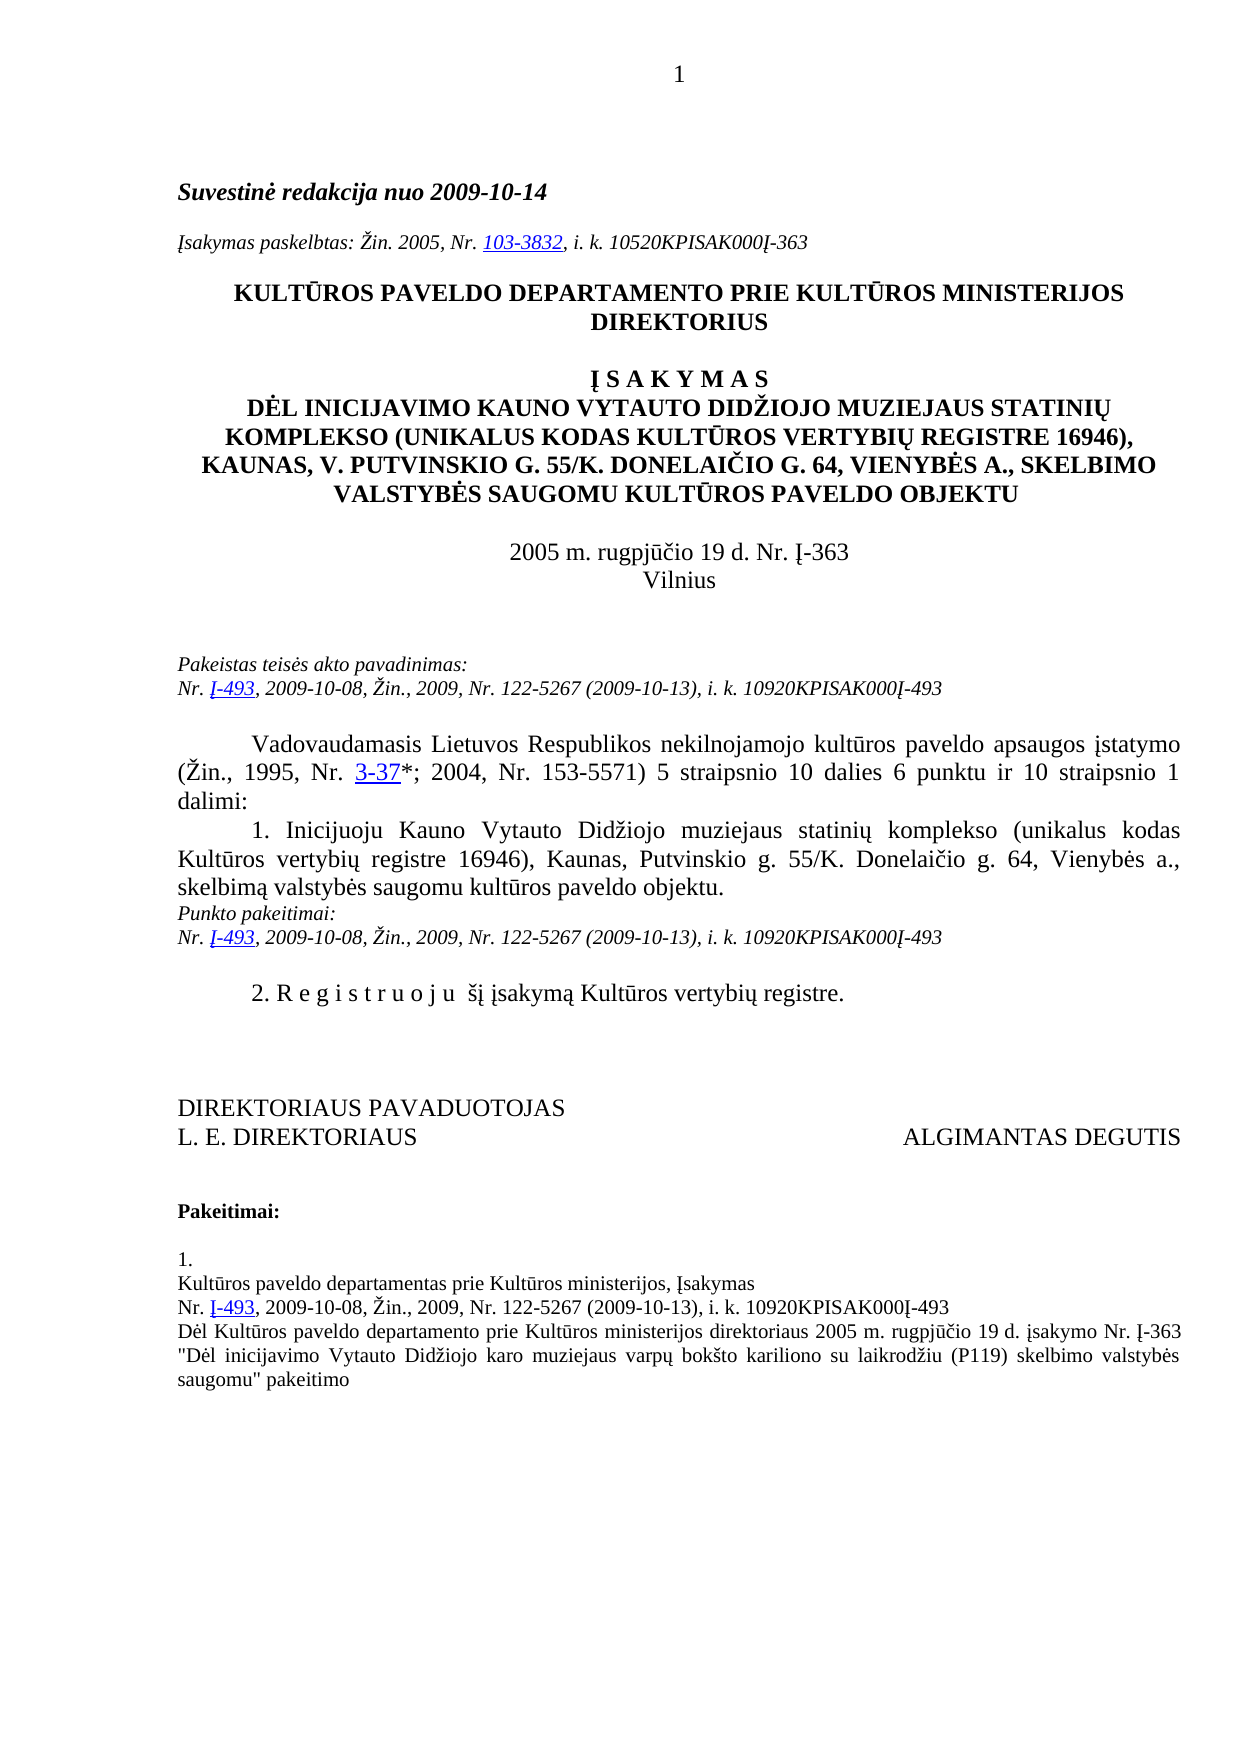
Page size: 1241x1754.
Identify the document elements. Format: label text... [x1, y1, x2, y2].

text Vilnius [177, 566, 1181, 594]
text Į S A K Y M A S [177, 364, 1181, 393]
text 1. Inicijuoju Kauno Vytauto Didžiojo muziejaus statinių komplekso (unikalus kodas Kultūros vertybių registre 16946), Kaunas, Putvinskio g. 55/K. Donelaičio g. 64, Vienybės a., skelbimą valstybės saugomu kultūros paveldo objektu. [177, 815, 1181, 901]
text Pakeistas teisės akto pavadinimas: [177, 652, 1181, 676]
text Punkto pakeitimai: [177, 901, 1181, 925]
text Nr. Į-493, 2009-10-08, Žin., 2009, Nr. 122-5267 (2009-10-13), i. k. 10920KPISAK000Į-493 [177, 925, 1181, 949]
text Įsakymas paskelbtas: Žin. 2005, Nr. 103-3832, i. k. 10520KPISAK000Į-363 [177, 230, 1181, 254]
text Vadovaudamasis Lietuvos Respublikos nekilnojamojo kultūros paveldo apsaugos įstatymo (Žin., 1995, Nr. 3-37*; 2004, Nr. 153-5571) 5 straipsnio 10 dalies 6 punktu ir 10 straipsnio 1 dalimi: [177, 729, 1181, 815]
text KULTŪROS PAVELDO DEPARTAMENTO PRIE KULTŪROS MINISTERIJOS DIREKTORIUS [177, 278, 1181, 336]
text Nr. Į-493, 2009-10-08, Žin., 2009, Nr. 122-5267 (2009-10-13), i. k. 10920KPISAK000Į-493 [177, 1295, 1181, 1319]
text 1. [177, 1247, 1181, 1271]
text 2. Registruoju šį įsakymą Kultūros vertybių registre. [177, 978, 1181, 1007]
text L. E. DIREKTORIAUS ALGIMANTAS DEGUTIS [177, 1122, 1181, 1151]
text Kultūros paveldo departamentas prie Kultūros ministerijos, Įsakymas [177, 1271, 1181, 1295]
text 2005 m. rugpjūčio 19 d. Nr. Į-363 [177, 537, 1181, 566]
text DĖL INICIJAVIMO KAUNO VYTAUTO DIDŽIOJO MUZIEJAUS STATINIŲ KOMPLEKSO (UNIKALUS KODAS KULTŪROS VERTYBIŲ REGISTRE 16946), KAUNAS, V. PUTVINSKIO G. 55/K. DONELAIČIO G. 64, VIENYBĖS A., SKELBIMO VALSTYBĖS SAUGOMU KULTŪROS PAVELDO OBJEKTU [177, 393, 1181, 508]
text Nr. Į-493, 2009-10-08, Žin., 2009, Nr. 122-5267 (2009-10-13), i. k. 10920KPISAK000Į-493 [177, 676, 1181, 700]
text DIREKTORIAUS PAVADUOTOJAS [177, 1093, 1181, 1122]
text Dėl Kultūros paveldo departamento prie Kultūros ministerijos direktoriaus 2005 m. rugpjūčio 19 d. įsakymo Nr. Į-363 "Dėl inicijavimo Vytauto Didžiojo karo muziejaus varpų bokšto kariliono su laikrodžiu (P119) skelbimo valstybės saugomu" pakeitimo [177, 1319, 1181, 1391]
text Pakeitimai: [177, 1199, 1181, 1223]
text Suvestinė redakcija nuo 2009-10-14 [177, 177, 1181, 206]
